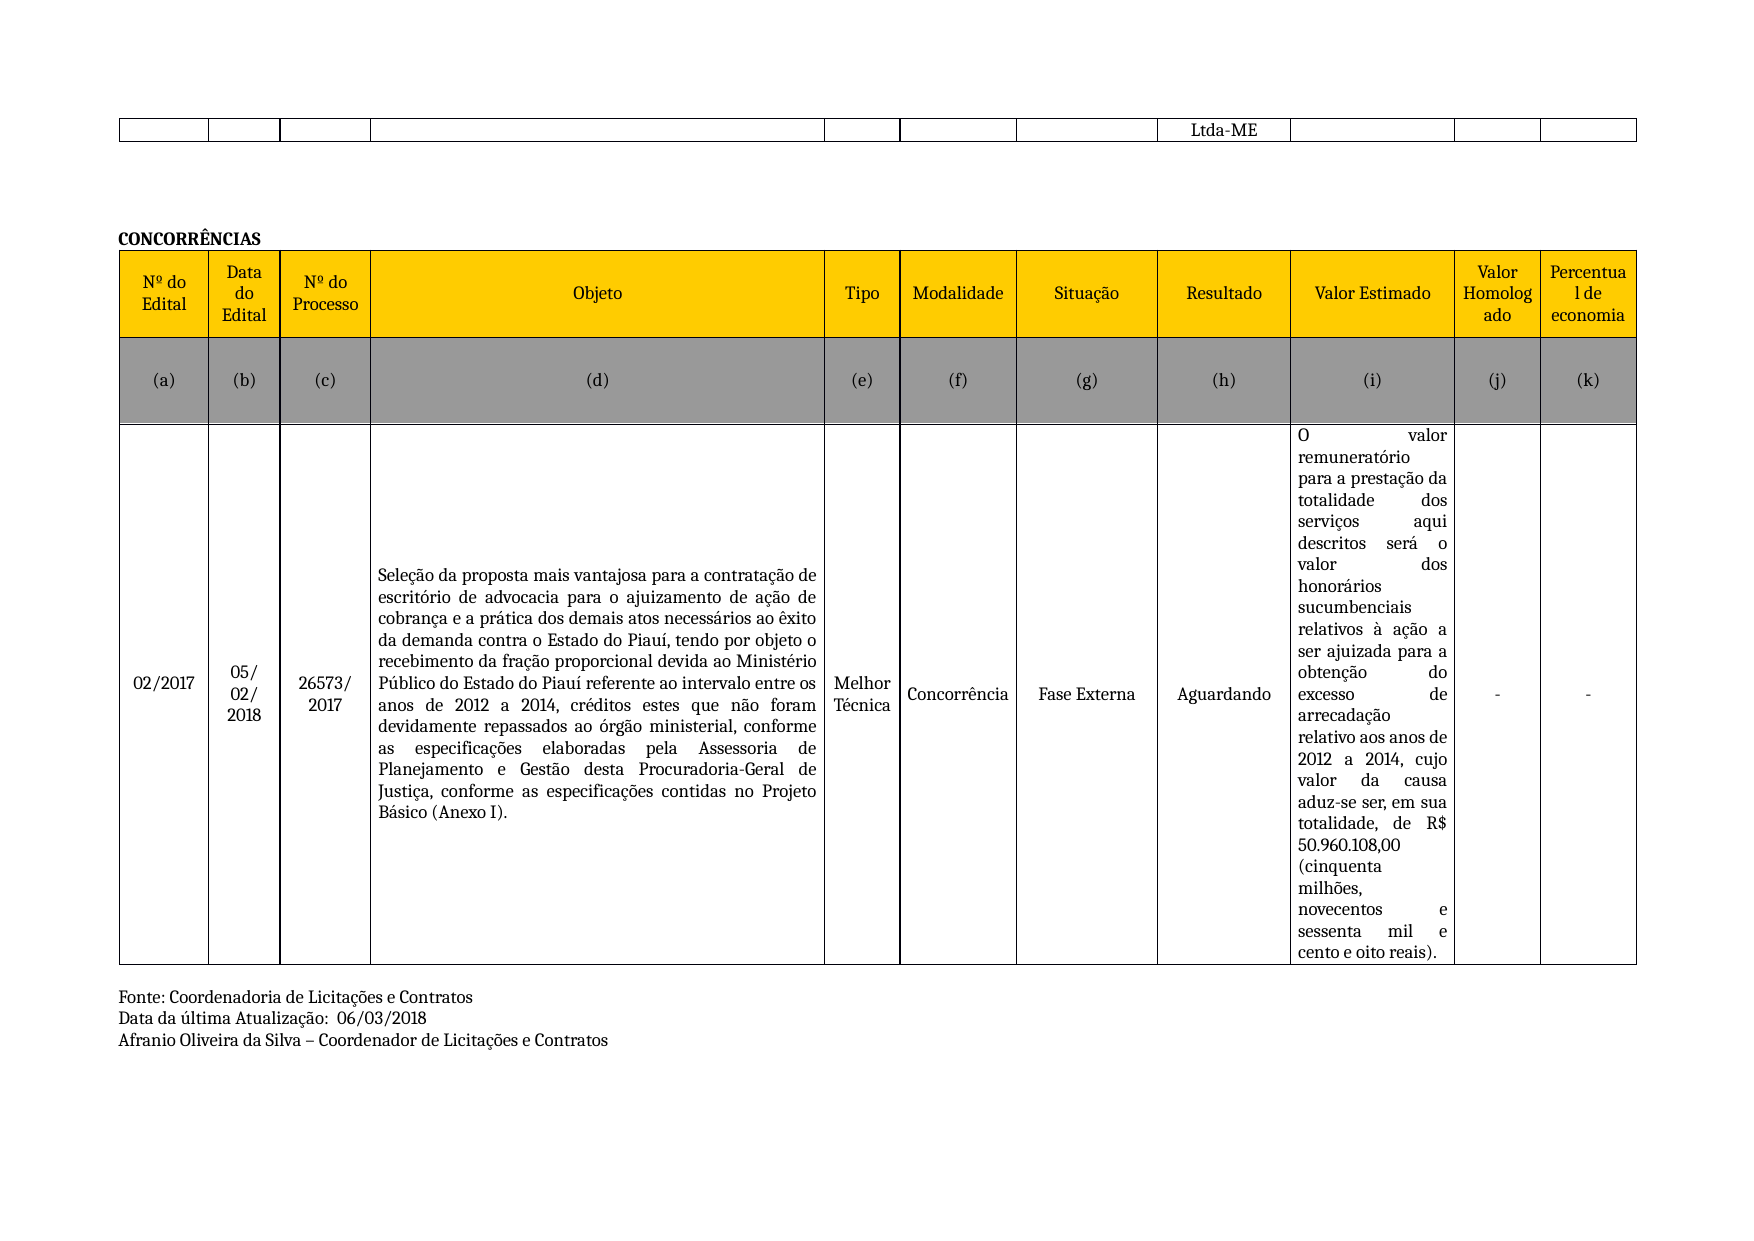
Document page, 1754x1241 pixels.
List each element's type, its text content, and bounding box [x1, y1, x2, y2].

table_cell (g) [1017, 338, 1157, 423]
table_cell [1291, 119, 1454, 141]
text CONCORRÊNCIAS [118, 228, 1636, 249]
table_cell 05/ 02/ 2018 [209, 425, 279, 964]
table_cell [901, 119, 1016, 141]
table_cell (a) [120, 338, 208, 423]
table_cell (f) [901, 338, 1016, 423]
table_header Situação [1017, 251, 1157, 337]
text Data da última Atualização: 06/03/2018 [118, 1008, 1636, 1029]
table_cell (c) [281, 338, 370, 423]
table_header Data do Edital [209, 251, 279, 337]
table_header Modalidade [901, 251, 1016, 337]
table_header Valor Estimado [1291, 251, 1454, 337]
table_header Nº do Edital [120, 251, 208, 337]
table_cell [120, 119, 208, 141]
table_cell (i) [1291, 338, 1454, 423]
table_header Objeto [371, 251, 824, 337]
table_cell - [1455, 425, 1540, 964]
table_cell O valor remuneratório para a prestação da totalidade dos serviços aqui descritos será o valor dos honorários sucumbenciais relativos à ação a ser ajuizada para a obtenção do excesso de arrecadação relativo aos anos de 2012 a 2014, cujo valor da causa aduz-se ser, em sua totalidade, de R$ 50.960.108,00 (cinquenta milhões, novecentos e sessenta mil e cento e oito reais). [1291, 425, 1454, 964]
table_cell Aguardando [1158, 425, 1290, 964]
table_cell Fase Externa [1017, 425, 1157, 964]
text Afranio Oliveira da Silva – Coordenador de Licitações e Contratos [118, 1029, 1636, 1051]
table_cell - [1541, 425, 1636, 964]
table_cell 02/2017 [120, 425, 208, 964]
table_cell (d) [371, 338, 824, 423]
table_cell 26573/ 2017 [281, 425, 370, 964]
table_header Percentual de economia [1541, 251, 1636, 337]
table_cell (k) [1541, 338, 1636, 423]
table_header Valor Homologado [1455, 251, 1540, 337]
table_cell [281, 119, 370, 141]
table_cell Concorrência [901, 425, 1016, 964]
text Fonte: Coordenadoria de Licitações e Contratos [118, 986, 1636, 1008]
table_cell (h) [1158, 338, 1290, 423]
table_cell Melhor Técnica [825, 425, 899, 964]
table_cell [371, 119, 824, 141]
table_cell (j) [1455, 338, 1540, 423]
table_header Tipo [825, 251, 899, 337]
table_cell [825, 119, 899, 141]
table_cell [1455, 119, 1540, 141]
table_header Resultado [1158, 251, 1290, 337]
table_cell Seleção da proposta mais vantajosa para a contratação de escritório de advocacia para o ajuizamento de ação de cobrança e a prática dos demais atos necessários ao êxito da demanda contra o Estado do Piauí, tendo por objeto o recebimento da fração proporcional devida ao Ministério Público do Estado do Piauí referente ao intervalo entre os anos de 2012 a 2014, créditos estes que não foram devidamente repassados ao órgão ministerial, conforme as especificações elaboradas pela Assessoria de Planejamento e Gestão desta Procuradoria-Geral de Justiça, conforme as especificações contidas no Projeto Básico (Anexo I). [371, 425, 824, 964]
table_cell Ltda-ME [1158, 119, 1290, 141]
table_header Nº do Processo [281, 251, 370, 337]
table_cell (e) [825, 338, 899, 423]
table_cell [209, 119, 279, 141]
table_cell 35,80% [1541, 119, 1636, 141]
table_cell (b) [209, 338, 279, 423]
table_cell [1017, 119, 1157, 141]
